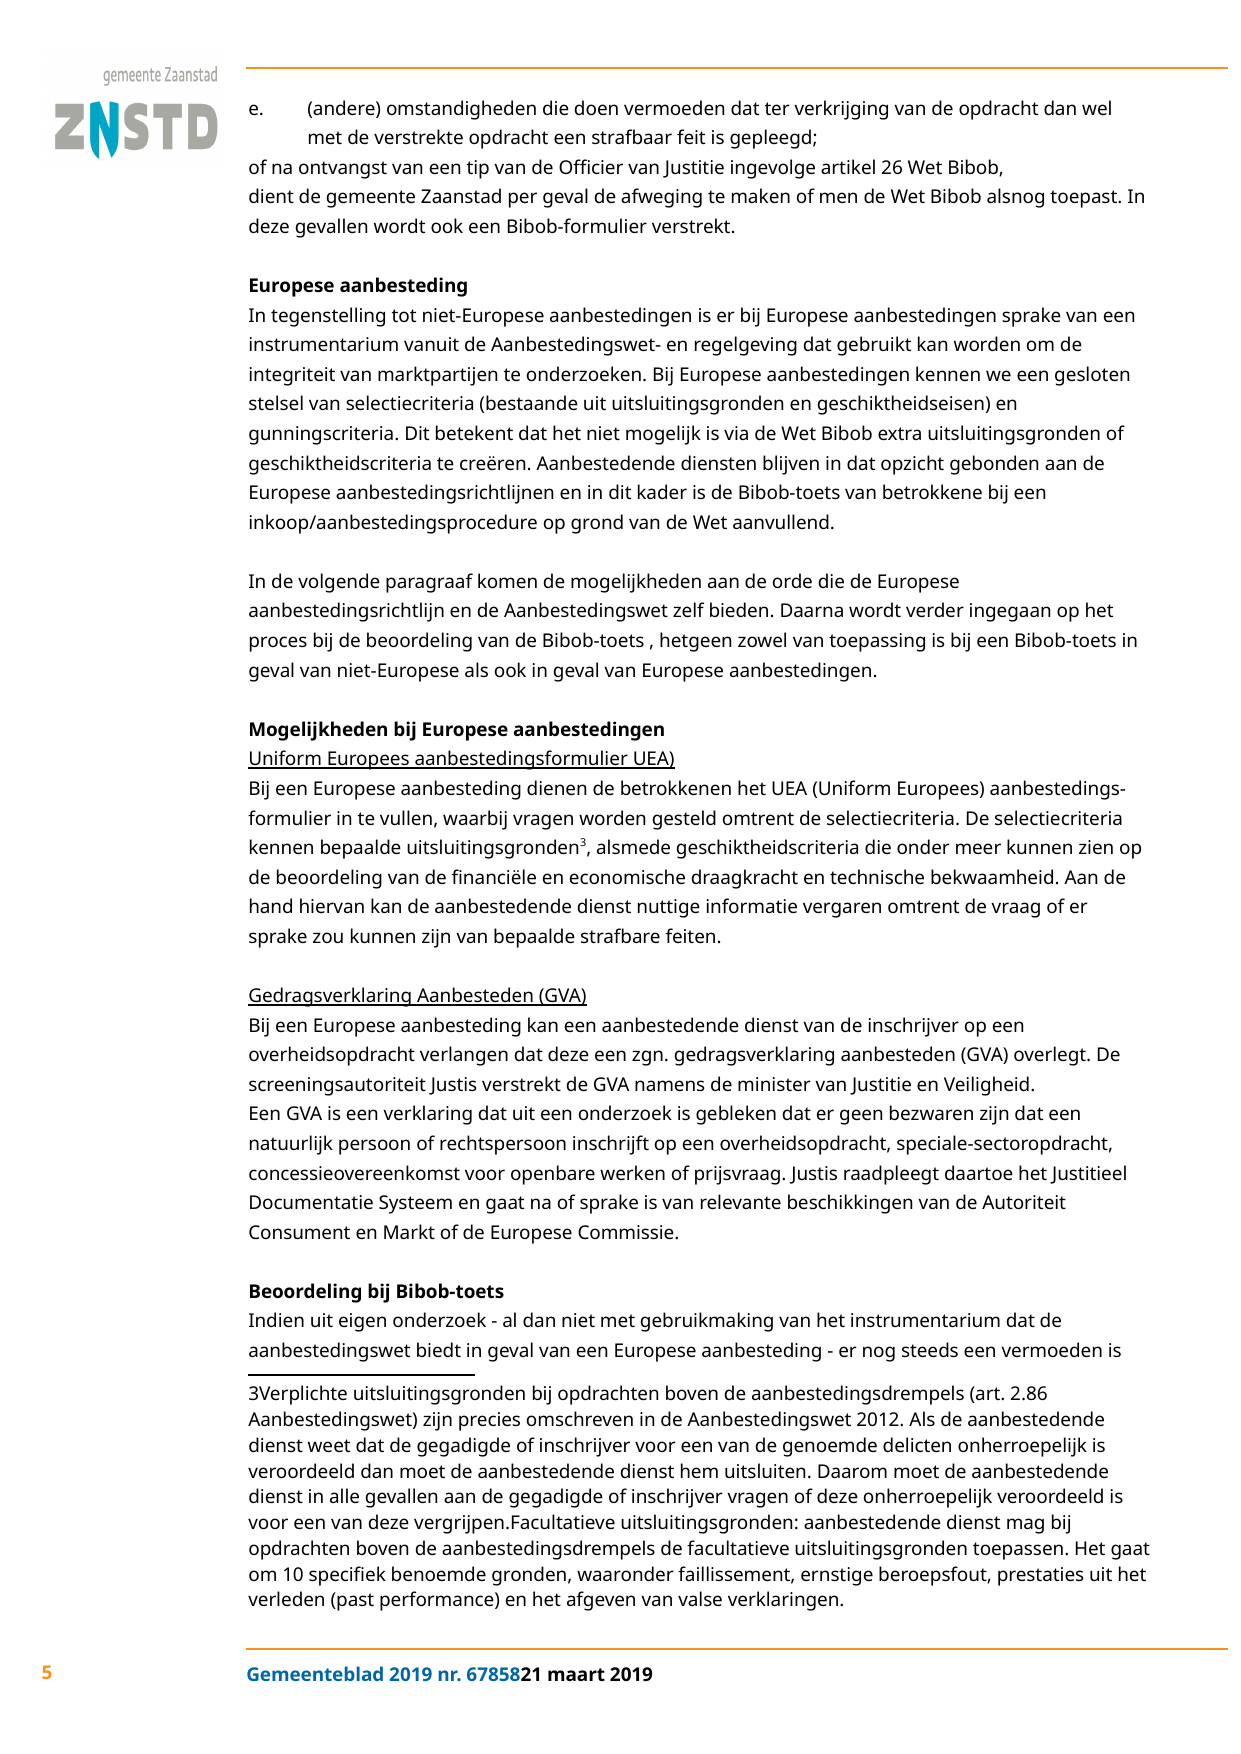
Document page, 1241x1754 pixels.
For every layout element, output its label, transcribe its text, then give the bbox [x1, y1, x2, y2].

picture [41, 47, 231, 172]
text Een GVA is een verklaring dat uit een onderzoek is gebleken dat er geen bezwaren zijn dat een natuurlijk persoon of rechtspersoon inschrijft op een overheidsopdracht, speciale-sectoropdracht, concessieovereenkomst voor openbare werken of prijsvraag. Justis raadpleegt daartoe het Justitieel Documentatie Systeem en gaat na of sprake is van relevante beschikkingen van de Autoriteit Consument en Markt of de Europese Commissie. [248, 1101, 1152, 1245]
text In tegenstelling tot niet-Europese aanbestedingen is er bij Europese aanbestedingen sprake van een instrumentarium vanuit de Aanbestedingswet- en regelgeving dat gebruikt kan worden om de integriteit van marktpartijen te onderzoeken. Bij Europese aanbestedingen kennen we een gesloten stelsel van selectiecriteria (bestaande uit uitsluitingsgronden en geschiktheidseisen) en gunningscriteria. Dit betekent dat het niet mogelijk is via de Wet Bibob extra uitsluitingsgronden of geschiktheidscriteria te creëren. Aanbestedende diensten blijven in dat opzicht gebonden aan de Europese aanbestedingsrichtlijnen en in dit kader is de Bibob-toets van betrokkene bij een inkoop/aanbestedingsprocedure op grond van de Wet aanvullend. [248, 302, 1152, 535]
text Bij een Europese aanbesteding kan een aanbestedende dienst van de inschrijver op een overheidsopdracht verlangen dat deze een zgn. gedragsverklaring aanbesteden (GVA) overlegt. De screeningsautoriteit Justis verstrekt de GVA namens de minister van Justitie en Veiligheid. [248, 1012, 1152, 1097]
text of na ontvangst van een tip van de Officier van Justitie ingevolge artikel 26 Wet Bibob, [248, 154, 1152, 180]
text Mogelijkheden bij Europese aanbestedingen [248, 716, 1152, 742]
list (andere) omstandigheden die doen vermoeden dat ter verkrijging van de opdracht dan wel met de verstrekte opdracht een strafbaar feit is gepleegd; [248, 95, 1152, 150]
text Beoordeling bij Bibob-toets [248, 1278, 1152, 1304]
text Indien uit eigen onderzoek - al dan niet met gebruikmaking van het instrumentarium dat de aanbestedingswet biedt in geval van een Europese aanbesteding - er nog steeds een vermoeden is [248, 1308, 1152, 1363]
text Verplichte uitsluitingsgronden bij opdrachten boven de aanbestedingsdrempels (art. 2.86 Aanbestedingswet) zijn precies omschreven in de Aanbestedingswet 2012. Als de aanbestedende dienst weet dat de gegadigde of inschrijver voor een van de genoemde delicten onherroepelijk is veroordeeld dan moet de aanbestedende dienst hem uitsluiten. Daarom moet de aanbestedende dienst in alle gevallen aan de gegadigde of inschrijver vragen of deze onherroepelijk veroordeeld is voor een van deze vergrijpen.Facultatieve uitsluitingsgronden: aanbestedende dienst mag bij opdrachten boven de aanbestedingsdrempels de facultatieve uitsluitingsgronden toepassen. Het gaat om 10 specifiek benoemde gronden, waaronder faillissement, ernstige beroepsfout, prestaties uit het verleden (past performance) en het afgeven van valse verklaringen. [248, 1381, 1152, 1612]
text In de volgende paragraaf komen de mogelijkheden aan de orde die de Europese aanbestedingsrichtlijn en de Aanbestedingswet zelf bieden. Daarna wordt verder ingegaan op het proces bij de beoordeling van de Bibob-toets , hetgeen zowel van toepassing is bij een Bibob-toets in geval van niet-Europese als ook in geval van Europese aanbestedingen. [248, 568, 1152, 683]
text Uniform Europees aanbestedingsformulier UEA) [248, 746, 1152, 771]
text Gedragsverklaring Aanbesteden (GVA) [248, 982, 1152, 1008]
text Europese aanbesteding [248, 272, 1152, 298]
text Bij een Europese aanbesteding dienen de betrokkenen het UEA (Uniform Europees) aanbestedings- formulier in te vullen, waarbij vragen worden gesteld omtrent de selectiecriteria. De selectiecriteria kennen bepaalde uitsluitingsgronden, alsmede geschiktheidscriteria die onder meer kunnen zien op de beoordeling van de financiële en economische draagkracht en technische bekwaamheid. Aan de hand hiervan kan de aanbestedende dienst nuttige informatie vergaren omtrent de vraag of er sprake zou kunnen zijn van bepaalde strafbare feiten. [248, 775, 1152, 949]
text dient de gemeente Zaanstad per geval de afweging te maken of men de Wet Bibob alsnog toepast. In deze gevallen wordt ook een Bibob-formulier verstrekt. [248, 183, 1152, 239]
